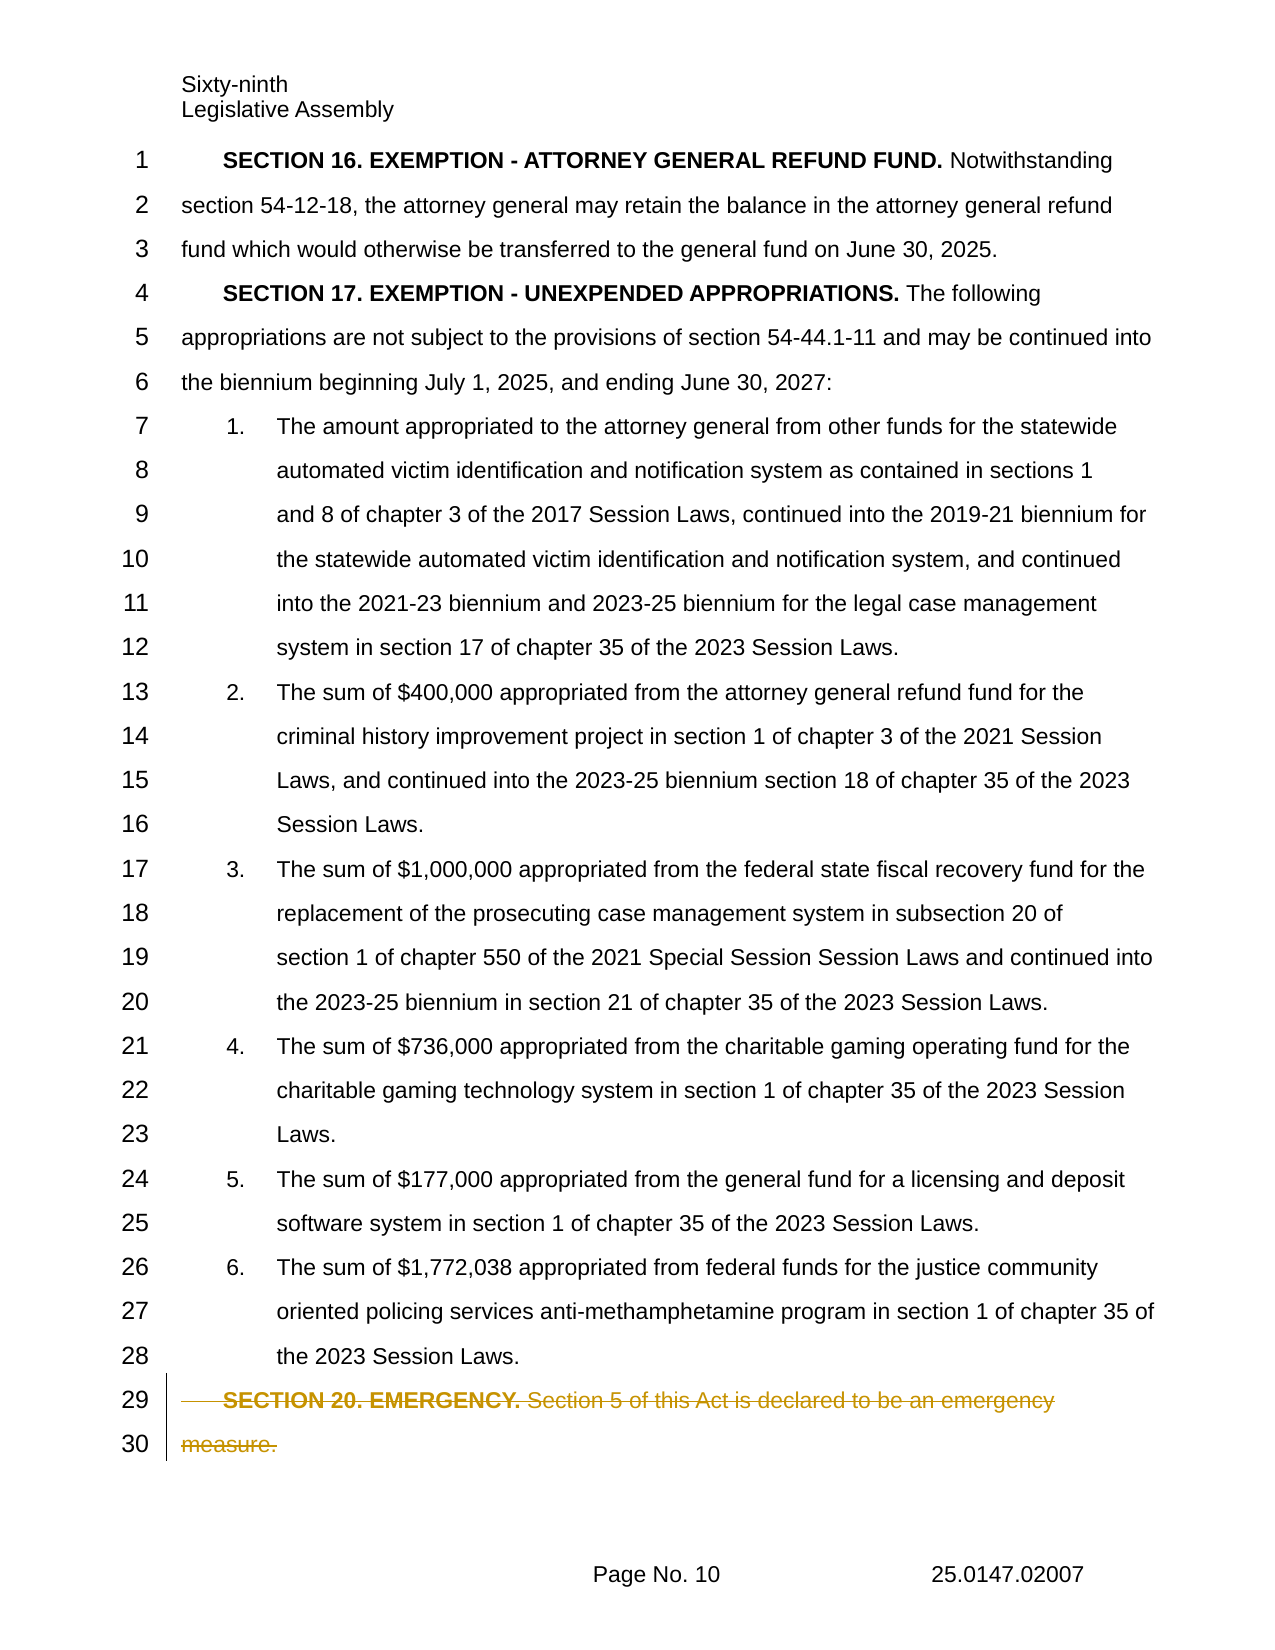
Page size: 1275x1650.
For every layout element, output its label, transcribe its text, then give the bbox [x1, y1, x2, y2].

text SECTION 17. EXEMPTION - UNEXPENDED APPROPRIATIONS. The following appropriations are not subject to the provisions of section 54‑44.1‑11 and may be continued into the biennium beginning July 1, 2025, and ending June 30, 2027: [181, 266, 1154, 399]
text 1. The amount appropriated to the attorney general from other funds for the statewide automated victim identification and notification system as contained in sections 1 and 8 of chapter 3 of the 2017 Session Laws, continued into the 2019‑21 biennium for the statewide automated victim identification and notification system, and continued into the 2021‑23 biennium and 2023‑25 biennium for the legal case management system in section 17 of chapter 35 of the 2023 Session Laws. [181, 399, 1154, 664]
text SECTION 16. EXEMPTION - ATTORNEY GENERAL REFUND FUND. Notwithstanding section 54‑12‑18, the attorney general may retain the balance in the attorney general refund fund which would otherwise be transferred to the general fund on June 30, 2025. [181, 133, 1154, 266]
text 5. The sum of $177,000 appropriated from the general fund for a licensing and deposit software system in section 1 of chapter 35 of the 2023 Session Laws. [181, 1152, 1154, 1240]
text 6. The sum of $1,772,038 appropriated from federal funds for the justice community oriented policing services anti‑methamphetamine program in section 1 of chapter 35 of the 2023 Session Laws. [181, 1240, 1154, 1373]
text 4. The sum of $736,000 appropriated from the charitable gaming operating fund for the charitable gaming technology system in section 1 of chapter 35 of the 2023 Session Laws. [181, 1019, 1154, 1152]
text 3. The sum of $1,000,000 appropriated from the federal state fiscal recovery fund for the replacement of the prosecuting case management system in subsection 20 of section 1 of chapter 550 of the 2021 Special Session Session Laws and continued into the 2023‑25 biennium in section 21 of chapter 35 of the 2023 Session Laws. [181, 842, 1154, 1019]
text 2. The sum of $400,000 appropriated from the attorney general refund fund for the criminal history improvement project in section 1 of chapter 3 of the 2021 Session Laws, and continued into the 2023‑25 biennium section 18 of chapter 35 of the 2023 Session Laws. [181, 664, 1154, 842]
